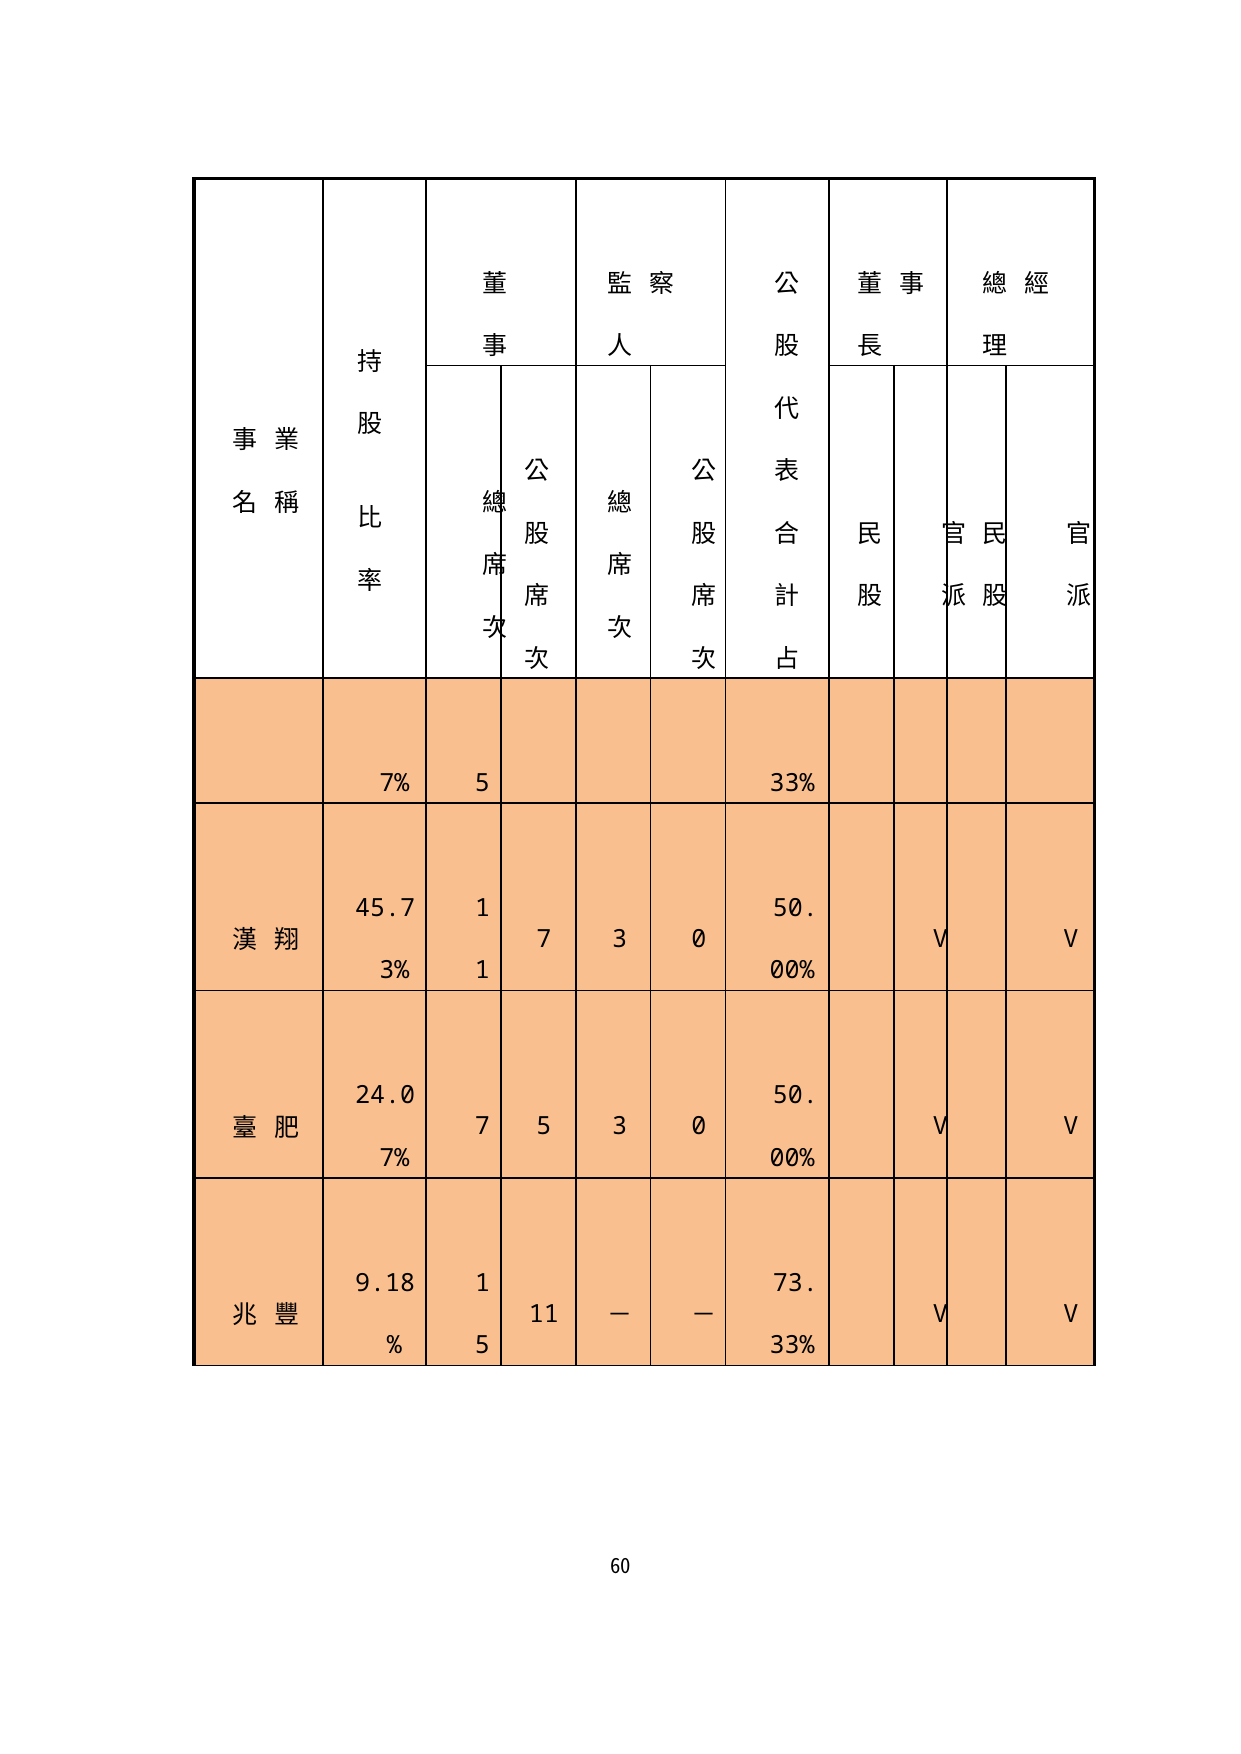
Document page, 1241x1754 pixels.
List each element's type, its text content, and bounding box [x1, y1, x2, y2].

table_cell [948, 991, 1005, 1177]
table_cell 24.07% [324, 991, 425, 1177]
table_cell 官派 [1007, 366, 1093, 677]
table_cell V [1007, 1179, 1093, 1365]
table_cell [830, 1179, 893, 1365]
table_cell 7% [324, 679, 425, 802]
table_cell [830, 679, 893, 802]
table_cell 官派 [895, 366, 946, 677]
table_cell 0 [651, 804, 725, 990]
table_header 公股代表合計占率 [726, 180, 828, 677]
table_cell [948, 1179, 1005, 1365]
table_cell [1007, 679, 1093, 802]
table_cell 兆豐 [196, 1179, 322, 1365]
table_cell 5 [427, 679, 500, 802]
table_cell [502, 679, 575, 802]
table_cell 50.00% [726, 991, 828, 1177]
table_cell [196, 679, 322, 802]
table_cell － [651, 1179, 725, 1365]
table_cell 11 [427, 804, 500, 990]
table_cell 45.73% [324, 804, 425, 990]
table_cell 3 [577, 991, 650, 1177]
table_cell 民股 [830, 366, 893, 677]
table_cell V [895, 804, 946, 990]
table_cell [948, 679, 1005, 802]
table_cell 0 [651, 991, 725, 1177]
table_header 事業名稱 [196, 180, 322, 677]
table_cell 臺肥 [196, 991, 322, 1177]
table_header 董 事 [427, 180, 575, 365]
table_cell 5 [502, 991, 575, 1177]
table_cell V [895, 991, 946, 1177]
table_cell V [1007, 804, 1093, 990]
table_cell 民股 [948, 366, 1005, 677]
table_cell 總席次 [427, 366, 500, 677]
table_cell [830, 804, 893, 990]
table_cell 33% [726, 679, 828, 802]
table_cell [830, 991, 893, 1177]
table_cell 9.18% [324, 1179, 425, 1365]
table_cell 15 [427, 1179, 500, 1365]
table_cell 7 [502, 804, 575, 990]
table_cell V [1007, 991, 1093, 1177]
table_cell V [895, 1179, 946, 1365]
table_header 持股 比率 [324, 180, 425, 677]
table_cell 3 [577, 804, 650, 990]
table_header 監察人 [577, 180, 725, 365]
table_cell 公股席次 [651, 366, 725, 677]
table_header 總經理 [948, 180, 1093, 365]
table_cell － [577, 1179, 650, 1365]
table_cell 漢翔 [196, 804, 322, 990]
table_cell 11 [502, 1179, 575, 1365]
table_cell [577, 679, 650, 802]
table_cell 73.33% [726, 1179, 828, 1365]
table_cell 公股席次 [502, 366, 575, 677]
table_cell [895, 679, 946, 802]
table_header 董事長 [830, 180, 946, 365]
table_cell [651, 679, 725, 802]
table_cell 總席次 [577, 366, 650, 677]
table_cell [948, 804, 1005, 990]
table_cell 7 [427, 991, 500, 1177]
table_cell 50.00% [726, 804, 828, 990]
